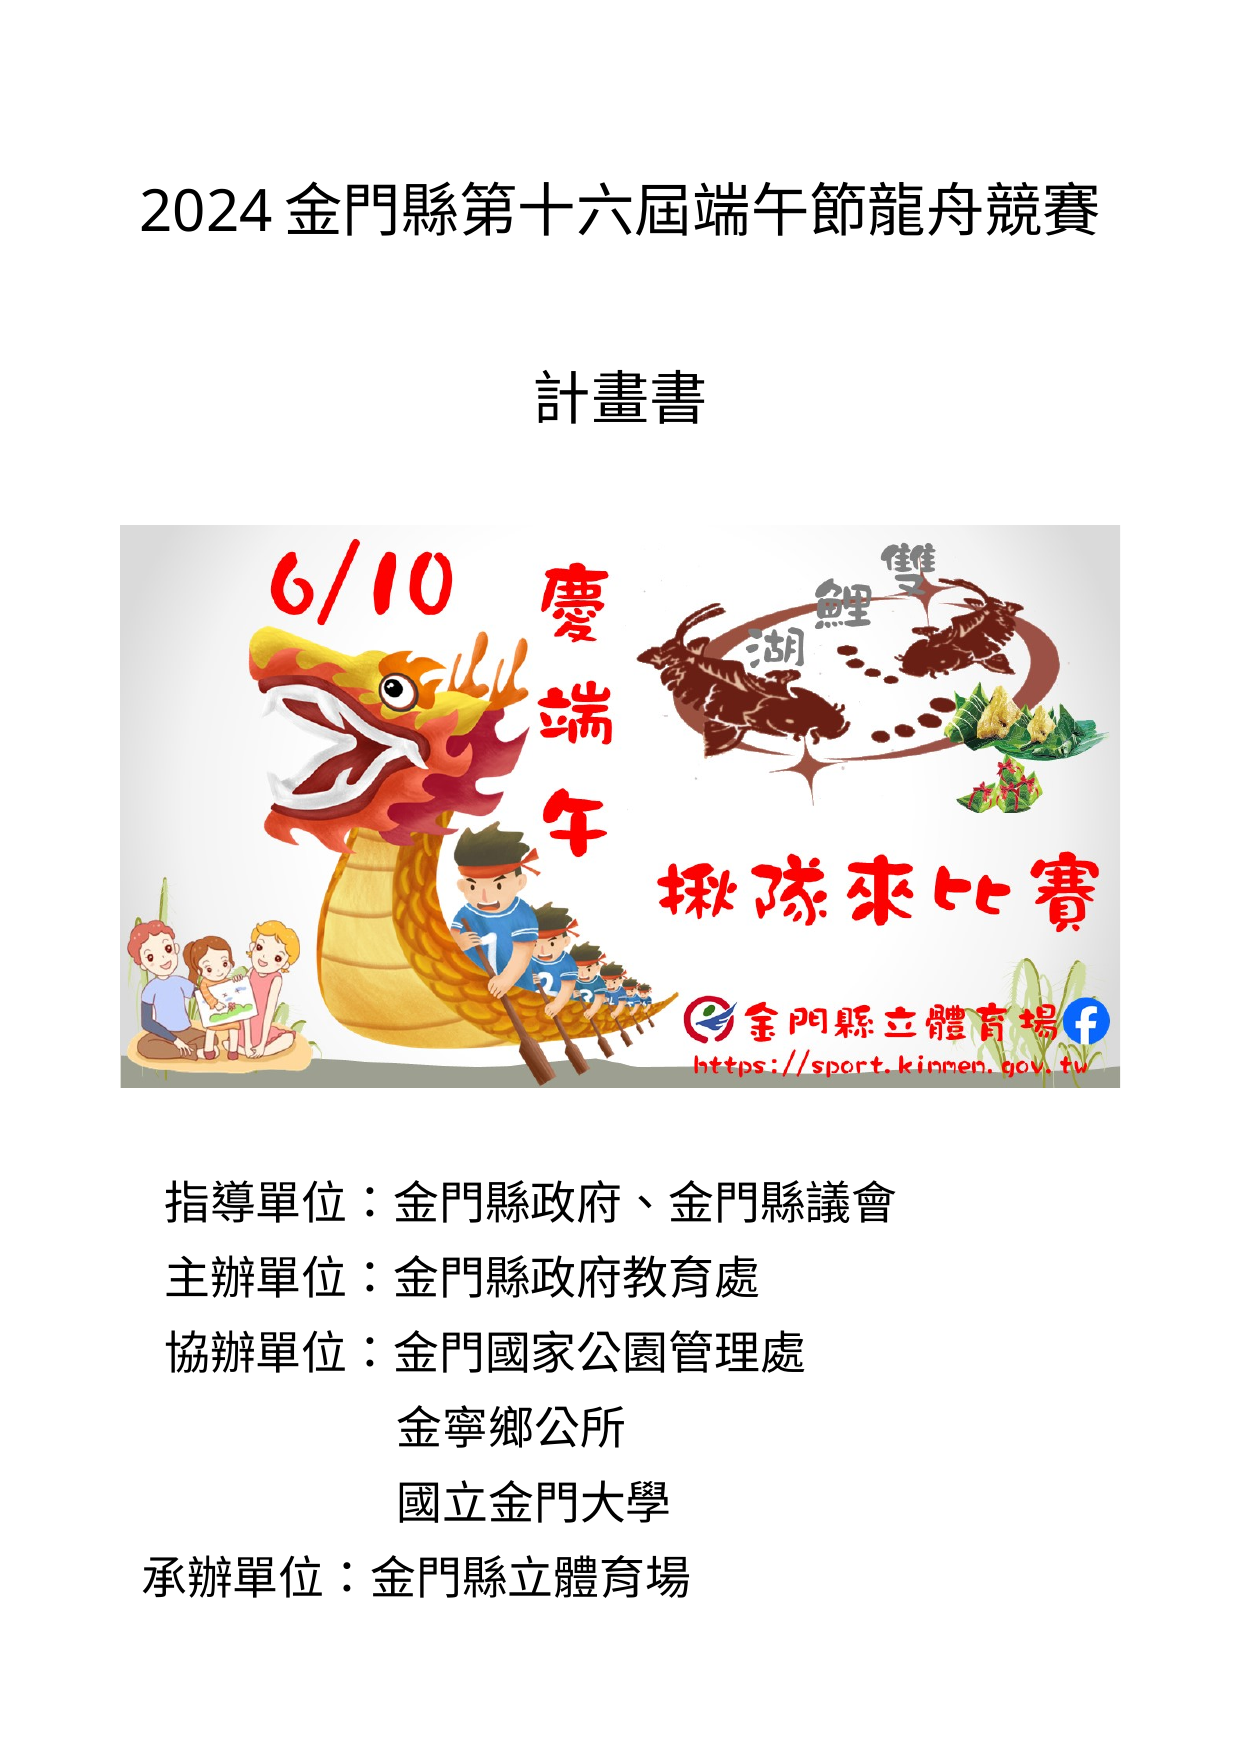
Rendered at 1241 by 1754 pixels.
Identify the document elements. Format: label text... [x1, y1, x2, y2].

text 國立金門大學 [118, 1462, 1122, 1537]
text 計畫書 [118, 337, 1122, 450]
text 指導單位：金門縣政府、金門縣議會 [118, 1162, 1122, 1237]
text 協辦單位：金門國家公園管理處 [118, 1312, 1122, 1387]
text 承辦單位：金門縣立體育場 [118, 1537, 1122, 1612]
picture [120, 525, 1121, 1088]
text 主辦單位：金門縣政府教育處 [118, 1237, 1122, 1312]
text 金寧鄉公所 [118, 1387, 1122, 1462]
text 2024金門縣第十六屆端午節龍舟競賽 [118, 150, 1122, 262]
